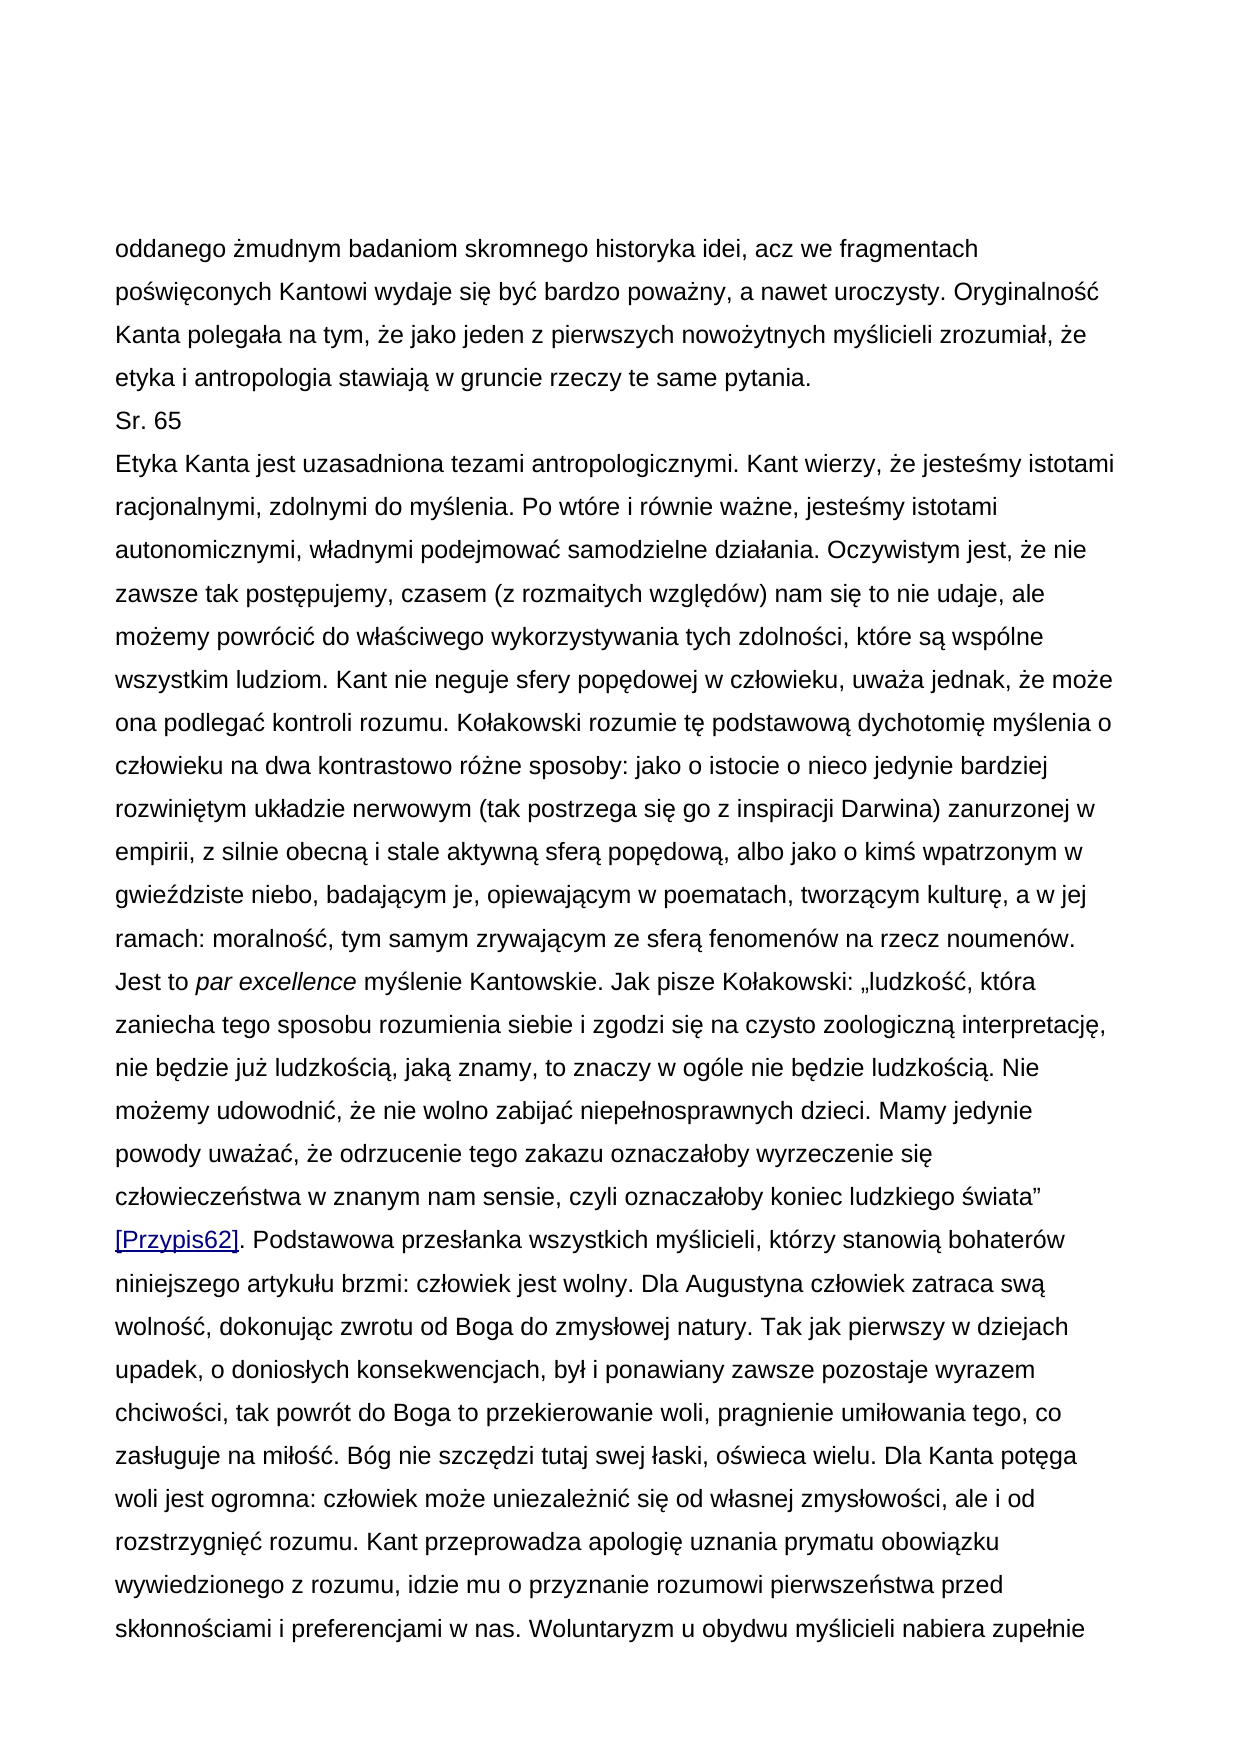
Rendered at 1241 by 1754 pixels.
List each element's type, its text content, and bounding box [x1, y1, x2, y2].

text oddanego żmudnym badaniom skromnego historyka idei, acz we fragmentach poświęconych Kantowi wydaje się być bardzo poważny, a nawet uroczysty. Oryginalność Kanta polegała na tym, że jako jeden z pierwszych nowożytnych myślicieli zrozumiał, że etyka i antropologia stawiają w gruncie rzeczy te same pytania. [115, 233, 1126, 392]
text Sr. 65 [115, 406, 1126, 435]
text Etyka Kanta jest uzasadniona tezami antropologicznymi. Kant wierzy, że jesteśmy istotami racjonalnymi, zdolnymi do myślenia. Po wtóre i równie ważne, jesteśmy istotami autonomicznymi, władnymi podejmować samodzielne działania. Oczywistym jest, że nie zawsze tak postępujemy, czasem (z rozmaitych względów) nam się to nie udaje, ale możemy powrócić do właściwego wykorzystywania tych zdolności, które są wspólne wszystkim ludziom. Kant nie neguje sfery popędowej w człowieku, uważa jednak, że może ona podlegać kontroli rozumu. Kołakowski rozumie tę podstawową dychotomię myślenia o człowieku na dwa kontrastowo różne sposoby: jako o istocie o nieco jedynie bardziej rozwiniętym układzie nerwowym (tak postrzega się go z inspiracji Darwina) zanurzonej w empirii, z silnie obecną i stale aktywną sferą popędową, albo jako o kimś wpatrzonym w gwieździste niebo, badającym je, opiewającym w poematach, tworzącym kulturę, a w jej ramach: moralność, tym samym zrywającym ze sferą fenomenów na rzecz noumenów. Jest to par excellence myślenie Kantowskie. Jak pisze Kołakowski: „ludzkość, która zaniecha tego sposobu rozumienia siebie i zgodzi się na czysto zoologiczną interpretację, nie będzie już ludzkością, jaką znamy, to znaczy w ogóle nie będzie ludzkością. Nie możemy udowodnić, że nie wolno zabijać niepełnosprawnych dzieci. Mamy jedynie powody uważać, że odrzucenie tego zakazu oznaczałoby wyrzeczenie się człowieczeństwa w znanym nam sensie, czyli oznaczałoby koniec ludzkiego świata” [Przypis62]. Podstawowa przesłanka wszystkich myślicieli, którzy stanowią bohaterów niniejszego artykułu brzmi: człowiek jest wolny. Dla Augustyna człowiek zatraca swą wolność, dokonując zwrotu od Boga do zmysłowej natury. Tak jak pierwszy w dziejach upadek, o doniosłych konsekwencjach, był i ponawiany zawsze pozostaje wyrazem chciwości, tak powrót do Boga to przekierowanie woli, pragnienie umiłowania tego, co zasługuje na miłość. Bóg nie szczędzi tutaj swej łaski, oświeca wielu. Dla Kanta potęga woli jest ogromna: człowiek może uniezależnić się od własnej zmysłowości, ale i od rozstrzygnięć rozumu. Kant przeprowadza apologię uznania prymatu obowiązku wywiedzionego z rozumu, idzie mu o przyznanie rozumowi pierwszeństwa przed skłonnościami i preferencjami w nas. Woluntaryzm u obydwu myślicieli nabiera zupełnie [115, 449, 1126, 1642]
